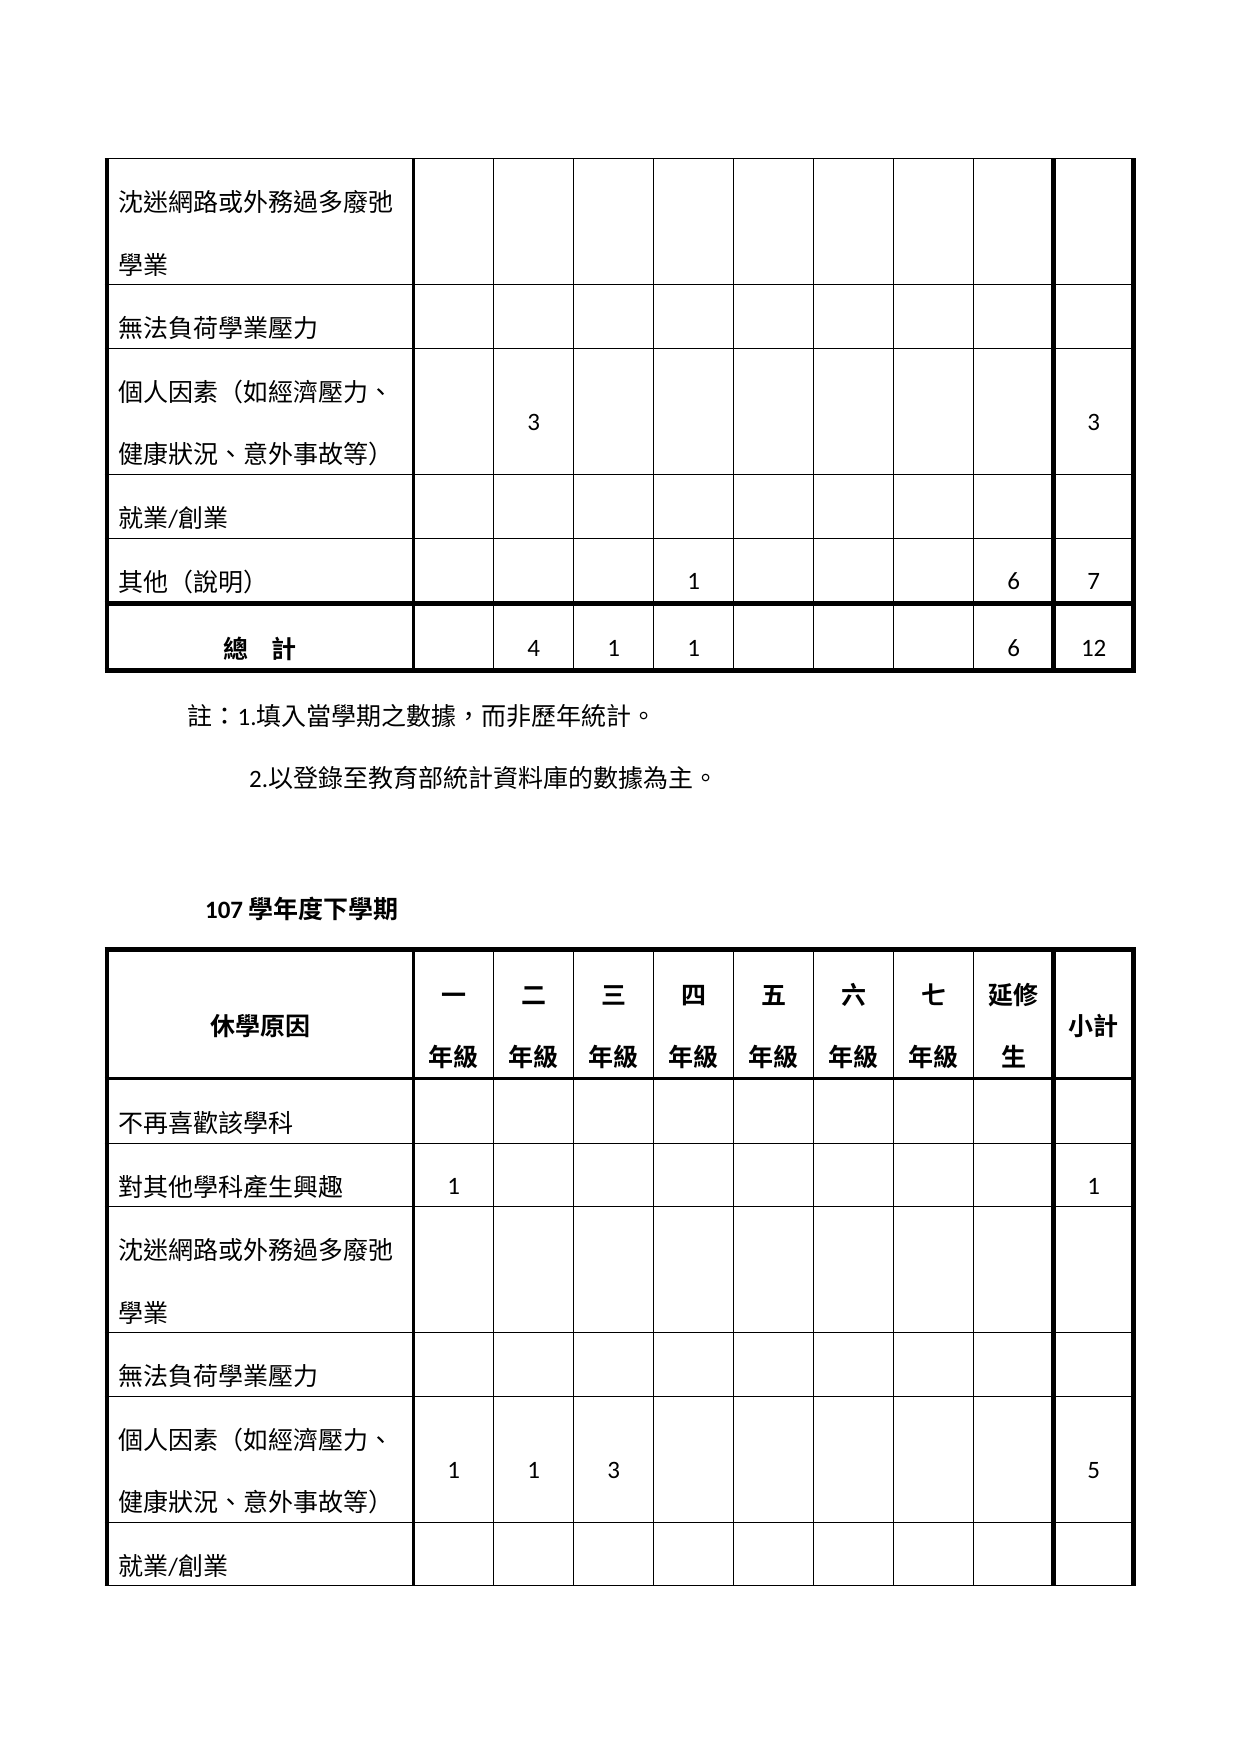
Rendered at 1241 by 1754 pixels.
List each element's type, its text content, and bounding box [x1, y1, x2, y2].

text 註：1.填入當學期之數據，而非歷年統計。 [187, 673, 1053, 735]
table_cell [814, 159, 893, 284]
table_cell [814, 1523, 893, 1585]
table_cell [415, 285, 493, 348]
table_cell 1 [494, 1397, 573, 1522]
table_cell [894, 1080, 973, 1142]
table_cell [894, 475, 973, 537]
table_cell [494, 1333, 573, 1396]
table_cell [494, 1144, 573, 1206]
table_cell [734, 1080, 813, 1142]
text 2.以登錄至教育部統計資料庫的數據為主。 [187, 735, 1053, 798]
table_cell [894, 1523, 973, 1585]
table_cell [814, 1333, 893, 1396]
table_cell [894, 159, 973, 284]
table_cell [814, 1207, 893, 1332]
table_cell [574, 1523, 653, 1585]
table_header 延修生 [974, 952, 1051, 1077]
table_cell [1056, 159, 1131, 284]
table_cell [734, 1144, 813, 1206]
table_cell [494, 159, 573, 284]
table_cell 無法負荷學業壓力 [109, 1333, 412, 1396]
table_cell 1 [415, 1144, 493, 1206]
table_cell 6 [974, 539, 1051, 601]
table_cell [574, 1080, 653, 1142]
table_header 小計 [1056, 952, 1131, 1077]
table_cell 總 計 [109, 606, 412, 668]
table_cell [574, 285, 653, 348]
table_cell [574, 1207, 653, 1332]
table_cell [654, 1523, 733, 1585]
table_cell [734, 1207, 813, 1332]
table_cell [894, 1397, 973, 1522]
table_header 四 年級 [654, 952, 733, 1077]
table_cell [654, 349, 733, 474]
table_cell [574, 1144, 653, 1206]
table_cell [734, 1333, 813, 1396]
table_cell 個人因素（如經濟壓力、健康狀況、意外事故等） [109, 1397, 412, 1522]
table_cell [415, 1080, 493, 1142]
table_cell [814, 349, 893, 474]
table_cell 不再喜歡該學科 [109, 1080, 412, 1142]
table_cell [574, 539, 653, 601]
table_cell 就業/創業 [109, 475, 412, 537]
table_cell [574, 159, 653, 284]
text 107學年度下學期 [205, 866, 1053, 928]
table_cell [574, 349, 653, 474]
table_cell [734, 606, 813, 668]
table_cell 5 [1056, 1397, 1131, 1522]
table_cell 7 [1056, 539, 1131, 601]
table_cell 3 [494, 349, 573, 474]
table_cell [494, 1207, 573, 1332]
table_cell [654, 1207, 733, 1332]
table_cell [494, 285, 573, 348]
table_cell [974, 475, 1051, 537]
table_cell 個人因素（如經濟壓力、健康狀況、意外事故等） [109, 349, 412, 474]
table_cell [1056, 1080, 1131, 1142]
table_cell 沈迷網路或外務過多廢弛學業 [109, 1207, 412, 1332]
table_cell 1 [415, 1397, 493, 1522]
table_header 二 年級 [494, 952, 573, 1077]
table_cell [974, 285, 1051, 348]
table_cell [1056, 1207, 1131, 1332]
table_cell [814, 285, 893, 348]
table_cell [894, 539, 973, 601]
table_cell [1056, 475, 1131, 537]
table_cell 3 [574, 1397, 653, 1522]
table_cell [1056, 1333, 1131, 1396]
table_cell 3 [1056, 349, 1131, 474]
table_cell [814, 475, 893, 537]
table_cell [814, 1144, 893, 1206]
table_cell [734, 1397, 813, 1522]
table_cell [415, 539, 493, 601]
table_cell [974, 1144, 1051, 1206]
table_cell [415, 349, 493, 474]
table_header 六 年級 [814, 952, 893, 1077]
table_cell [974, 159, 1051, 284]
table_cell [974, 349, 1051, 474]
table_cell [415, 159, 493, 284]
table_cell 1 [654, 539, 733, 601]
table_cell [654, 1144, 733, 1206]
table_cell [974, 1397, 1051, 1522]
table_cell [494, 539, 573, 601]
table_cell 12 [1056, 606, 1131, 668]
table_cell 1 [654, 606, 733, 668]
table_cell [654, 475, 733, 537]
table_cell [1056, 1523, 1131, 1585]
table_cell [574, 1333, 653, 1396]
table_cell 就業/創業 [109, 1523, 412, 1585]
table_cell [894, 285, 973, 348]
table_cell [654, 285, 733, 348]
table_cell [734, 1523, 813, 1585]
table_cell [814, 539, 893, 601]
table_cell [894, 1144, 973, 1206]
table_header 五 年級 [734, 952, 813, 1077]
table_cell [654, 1080, 733, 1142]
table_cell [734, 349, 813, 474]
table_cell 無法負荷學業壓力 [109, 285, 412, 348]
table_cell [654, 1397, 733, 1522]
table_cell 1 [1056, 1144, 1131, 1206]
table_cell [734, 285, 813, 348]
table_cell [974, 1080, 1051, 1142]
table_cell 4 [494, 606, 573, 668]
table_cell 對其他學科產生興趣 [109, 1144, 412, 1206]
table_cell [415, 1207, 493, 1332]
table_cell [415, 475, 493, 537]
table_header 一 年級 [415, 952, 493, 1077]
table_cell [654, 1333, 733, 1396]
table_cell [814, 606, 893, 668]
table_header 休學原因 [109, 952, 412, 1077]
table_cell 其他（說明） [109, 539, 412, 601]
table_cell [494, 1080, 573, 1142]
table_cell 1 [574, 606, 653, 668]
table_cell [734, 475, 813, 537]
table_cell [734, 159, 813, 284]
table_cell [574, 475, 653, 537]
table_cell [494, 1523, 573, 1585]
table_cell [415, 606, 493, 668]
table_cell [814, 1397, 893, 1522]
table_cell [494, 475, 573, 537]
table_cell [894, 606, 973, 668]
table_cell [974, 1523, 1051, 1585]
table_cell [415, 1523, 493, 1585]
table_cell [415, 1333, 493, 1396]
table_cell [894, 1207, 973, 1332]
table_cell [974, 1333, 1051, 1396]
table_cell 沈迷網路或外務過多廢弛學業 [109, 159, 412, 284]
table_header 三 年級 [574, 952, 653, 1077]
table_header 七 年級 [894, 952, 973, 1077]
table_cell [974, 1207, 1051, 1332]
table_cell [734, 539, 813, 601]
table_cell [894, 349, 973, 474]
table_cell [654, 159, 733, 284]
table_cell [894, 1333, 973, 1396]
table_cell [814, 1080, 893, 1142]
table_cell 6 [974, 606, 1051, 668]
table_cell [1056, 285, 1131, 348]
